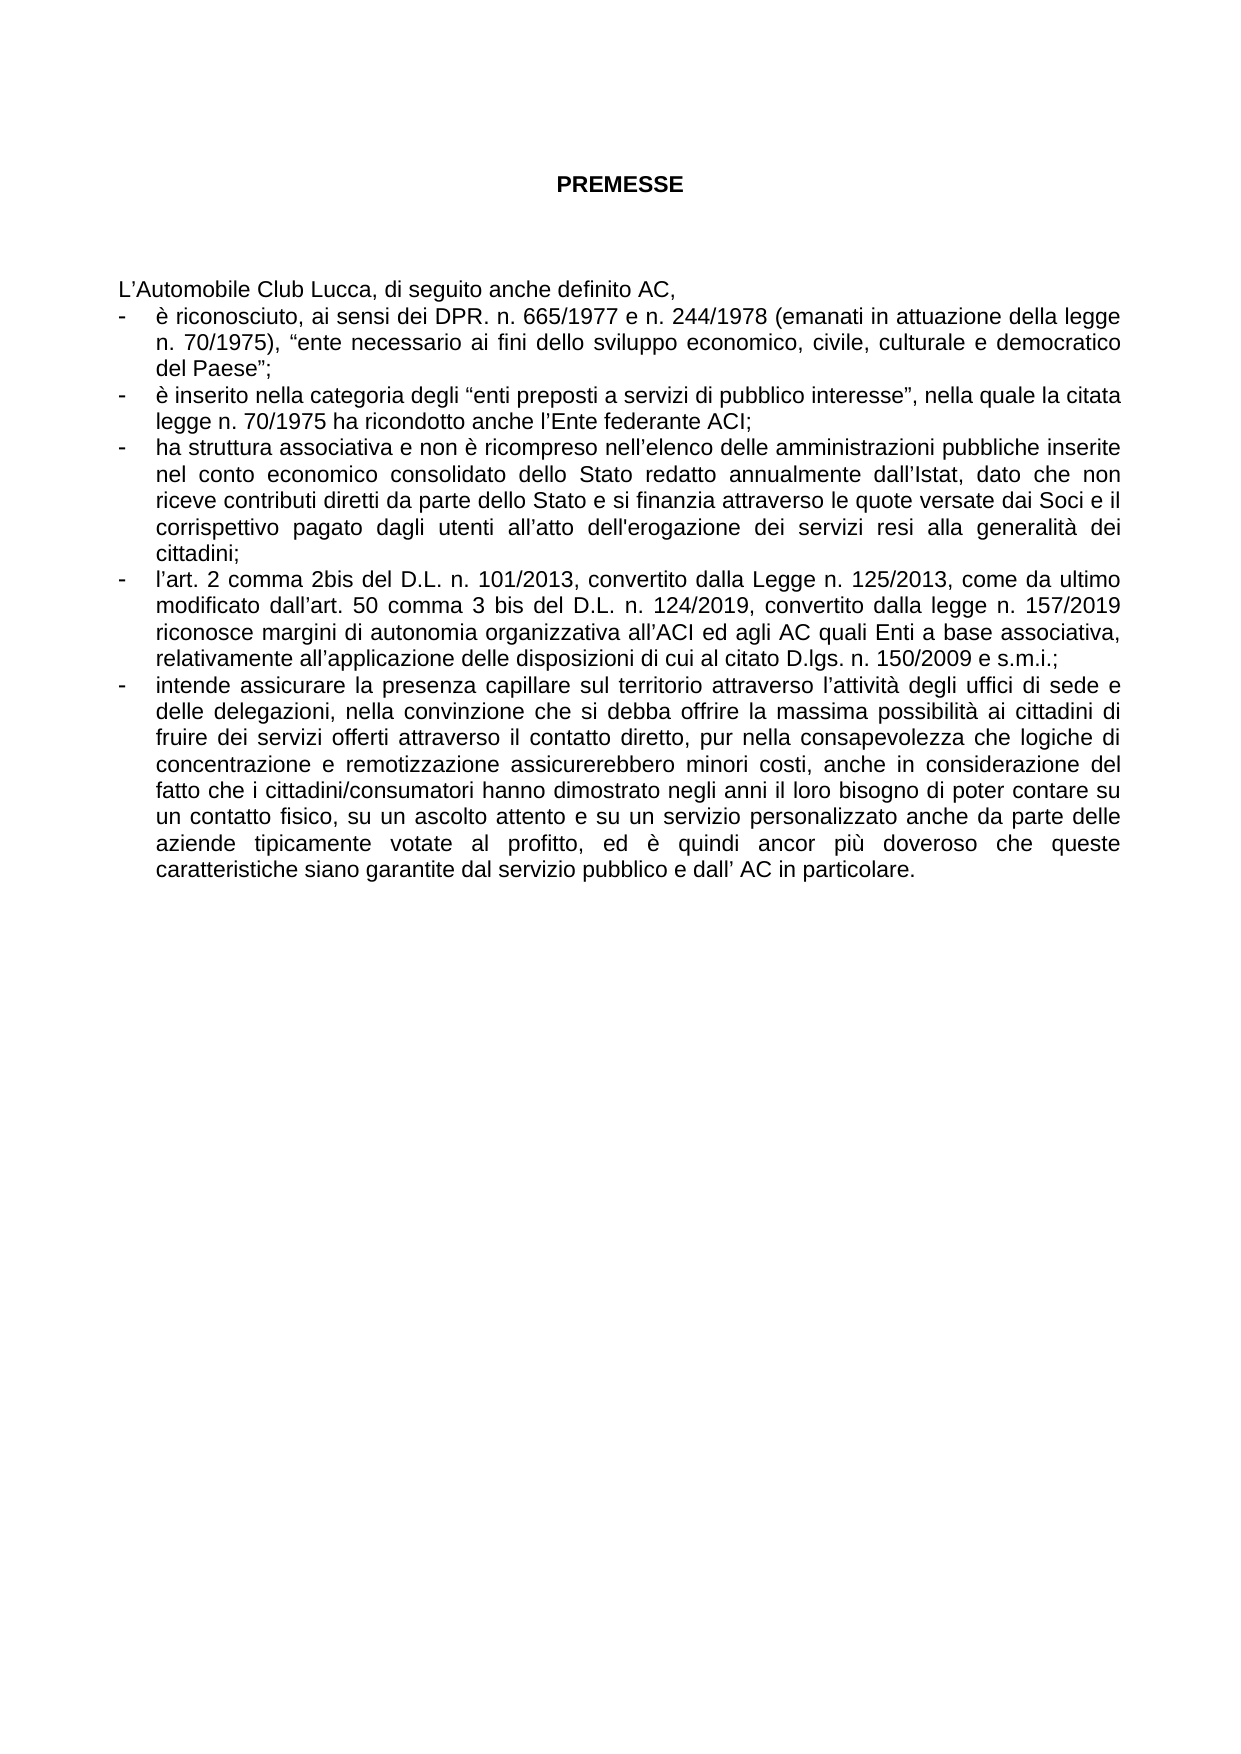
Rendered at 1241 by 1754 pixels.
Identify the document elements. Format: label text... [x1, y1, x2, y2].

subtitle PREMESSE [118, 171, 1122, 197]
list ha struttura associativa e non è ricompreso nell’elenco delle amministrazioni pubbliche inserite nel conto economico consolidato dello Stato redatto annualmente dall’Istat, dato che non riceve contributi diretti da parte dello Stato e si finanzia attraverso le quote versate dai Soci e il corrispettivo pagato dagli utenti all’atto dell'erogazione dei servizi resi alla generalità dei cittadini; [118, 434, 1122, 566]
list è riconosciuto, ai sensi dei DPR. n. 665/1977 e n. 244/1978 (emanati in attuazione della legge n. 70/1975), “ente necessario ai fini dello sviluppo economico, civile, culturale e democratico del Paese”; [118, 303, 1122, 382]
list intende assicurare la presenza capillare sul territorio attraverso l’attività degli uffici di sede e delle delegazioni, nella convinzione che si debba offrire la massima possibilità ai cittadini di fruire dei servizi offerti attraverso il contatto diretto, pur nella consapevolezza che logiche di concentrazione e remotizzazione assicurerebbero minori costi, anche in considerazione del fatto che i cittadini/consumatori hanno dimostrato negli anni il loro bisogno di poter contare su un contatto fisico, su un ascolto attento e su un servizio personalizzato anche da parte delle aziende tipicamente votate al profitto, ed è quindi ancor più doveroso che queste caratteristiche siano garantite dal servizio pubblico e dall’ AC in particolare. [118, 672, 1122, 882]
list l’art. 2 comma 2bis del D.L. n. 101/2013, convertito dalla Legge n. 125/2013, come da ultimo modificato dall’art. 50 comma 3 bis del D.L. n. 124/2019, convertito dalla legge n. 157/2019 riconosce margini di autonomia organizzativa all’ACI ed agli AC quali Enti a base associativa, relativamente all’applicazione delle disposizioni di cui al citato D.lgs. n. 150/2009 e s.m.i.; [118, 566, 1122, 672]
text L’Automobile Club Lucca, di seguito anche definito AC, [118, 276, 1122, 303]
list è inserito nella categoria degli “enti preposti a servizi di pubblico interesse”, nella quale la citata legge n. 70/1975 ha ricondotto anche l’Ente federante ACI; [118, 382, 1122, 434]
